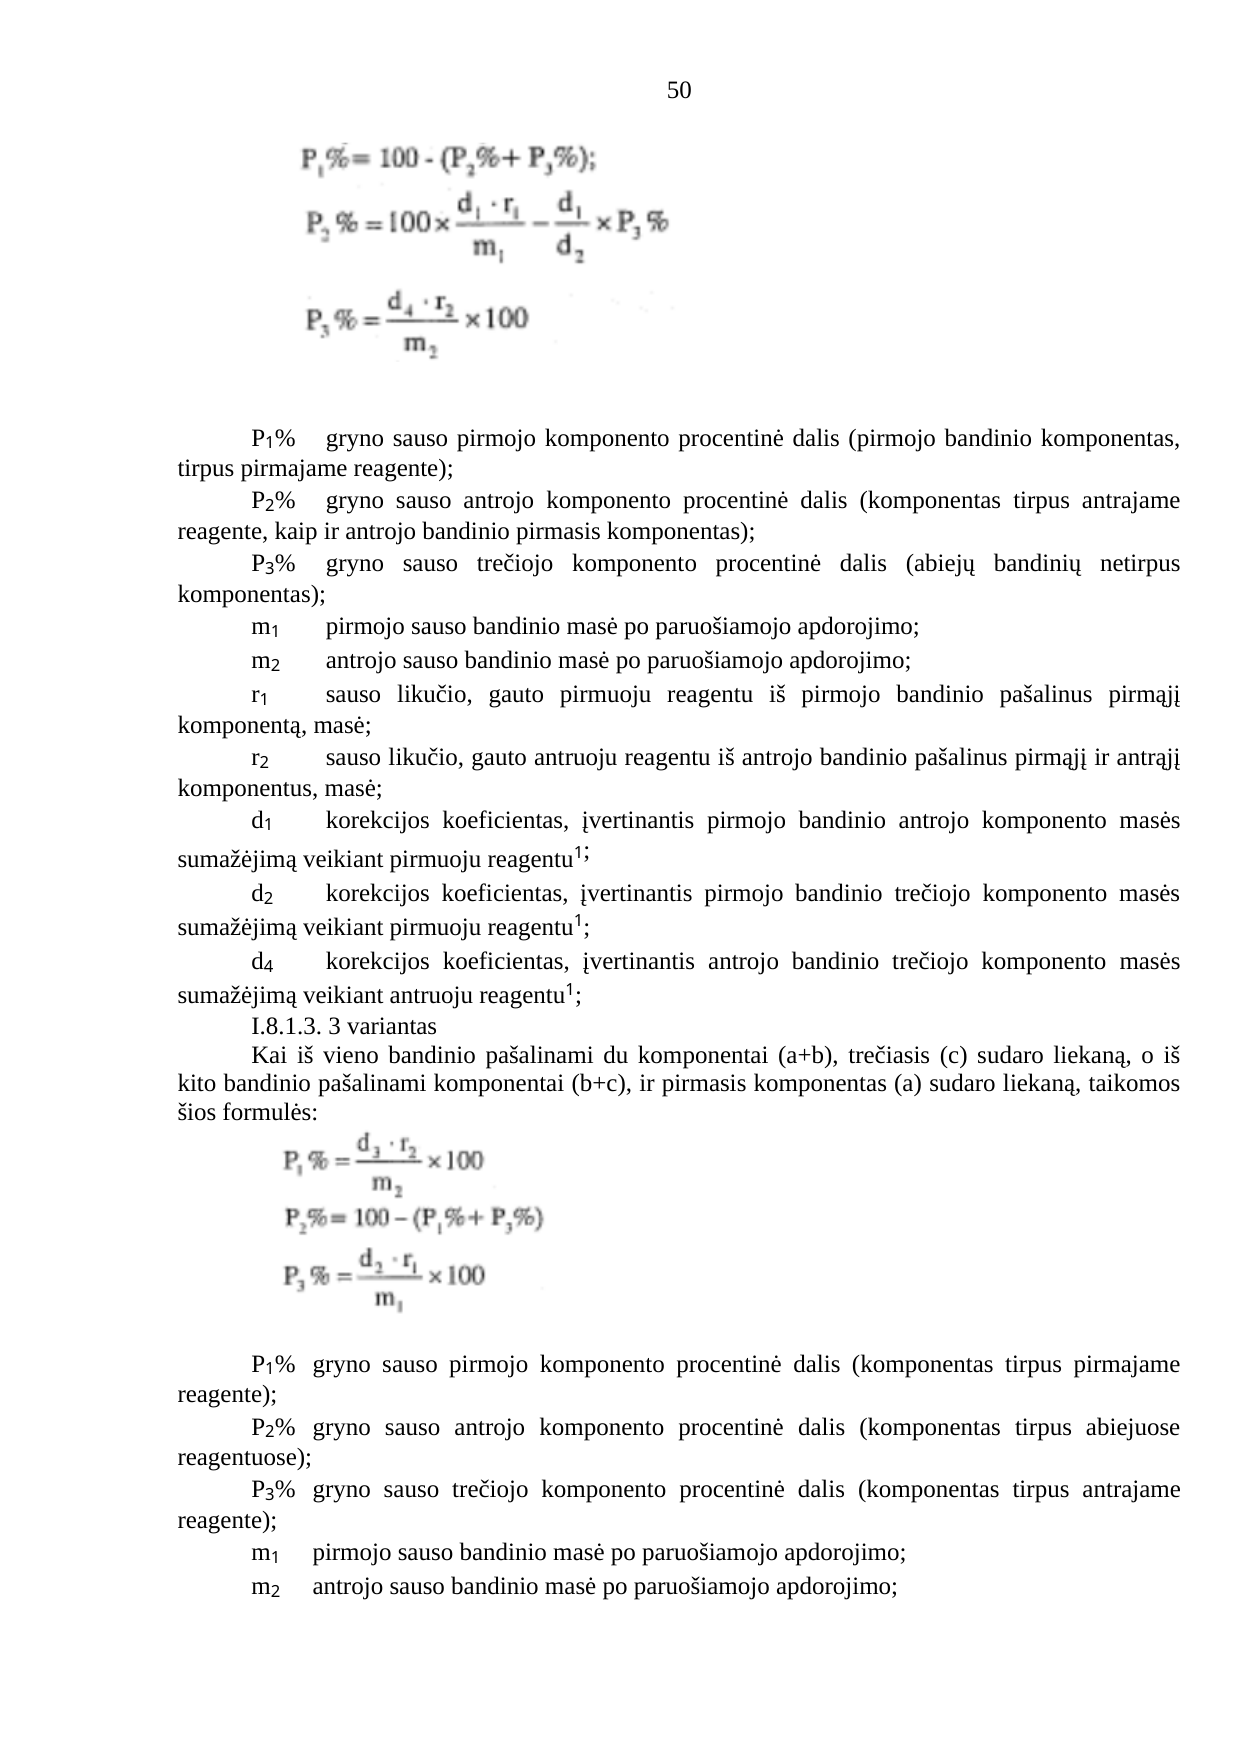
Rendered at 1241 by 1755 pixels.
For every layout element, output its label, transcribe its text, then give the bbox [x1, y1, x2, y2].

text m2 antrojo sauso bandinio masė po paruošiamojo apdorojimo; [177, 1568, 1181, 1602]
text I.8.1.3. 3 variantas [177, 1011, 1181, 1040]
text P1% gryno sauso pirmojo komponento procentinė dalis (komponentas tirpus pirmajame reagente); [177, 1345, 1181, 1408]
text P1% gryno sauso pirmojo komponento procentinė dalis (pirmojo bandinio komponentas, tirpus pirmajame reagente); [177, 419, 1181, 482]
text d2 korekcijos koeficientas, įvertinantis pirmojo bandinio trečiojo komponento masės sumažėjimą veikiant pirmuoju reagentu1; [177, 875, 1181, 943]
text m1 pirmojo sauso bandinio masė po paruošiamojo apdorojimo; [177, 608, 1181, 642]
text P2% gryno sauso antrojo komponento procentinė dalis (komponentas tirpus abiejuose reagentuose); [177, 1408, 1181, 1471]
text P3% gryno sauso trečiojo komponento procentinė dalis (komponentas tirpus antrajame reagente); [177, 1471, 1181, 1534]
text m1 pirmojo sauso bandinio masė po paruošiamojo apdorojimo; [177, 1534, 1181, 1568]
text Kai iš vieno bandinio pašalinami du komponentai (a+b), trečiasis (c) sudaro liekaną, o iš kito bandinio pašalinami komponentai (b+c), ir pirmasis komponentas (a) sudaro liekaną, taikomos šios formulės: [177, 1040, 1181, 1126]
text d4 korekcijos koeficientas, įvertinantis antrojo bandinio trečiojo komponento masės sumažėjimą veikiant antruoju reagentu1; [177, 943, 1181, 1011]
text d1 korekcijos koeficientas, įvertinantis pirmojo bandinio antrojo komponento masės sumažėjimą veikiant pirmuoju reagentu1; [177, 802, 1181, 875]
text P3% gryno sauso trečiojo komponento procentinė dalis (abiejų bandinių netirpus komponentas); [177, 545, 1181, 608]
text r2 sauso likučio, gauto antruoju reagentu iš antrojo bandinio pašalinus pirmąjį ir antrąjį komponentus, masė; [177, 739, 1181, 802]
text r1 sauso likučio, gauto pirmuoju reagentu iš pirmojo bandinio pašalinus pirmąjį komponentą, masė; [177, 676, 1181, 739]
text m2 antrojo sauso bandinio masė po paruošiamojo apdorojimo; [177, 642, 1181, 676]
text P2% gryno sauso antrojo komponento procentinė dalis (komponentas tirpus antrajame reagente, kaip ir antrojo bandinio pirmasis komponentas); [177, 482, 1181, 545]
